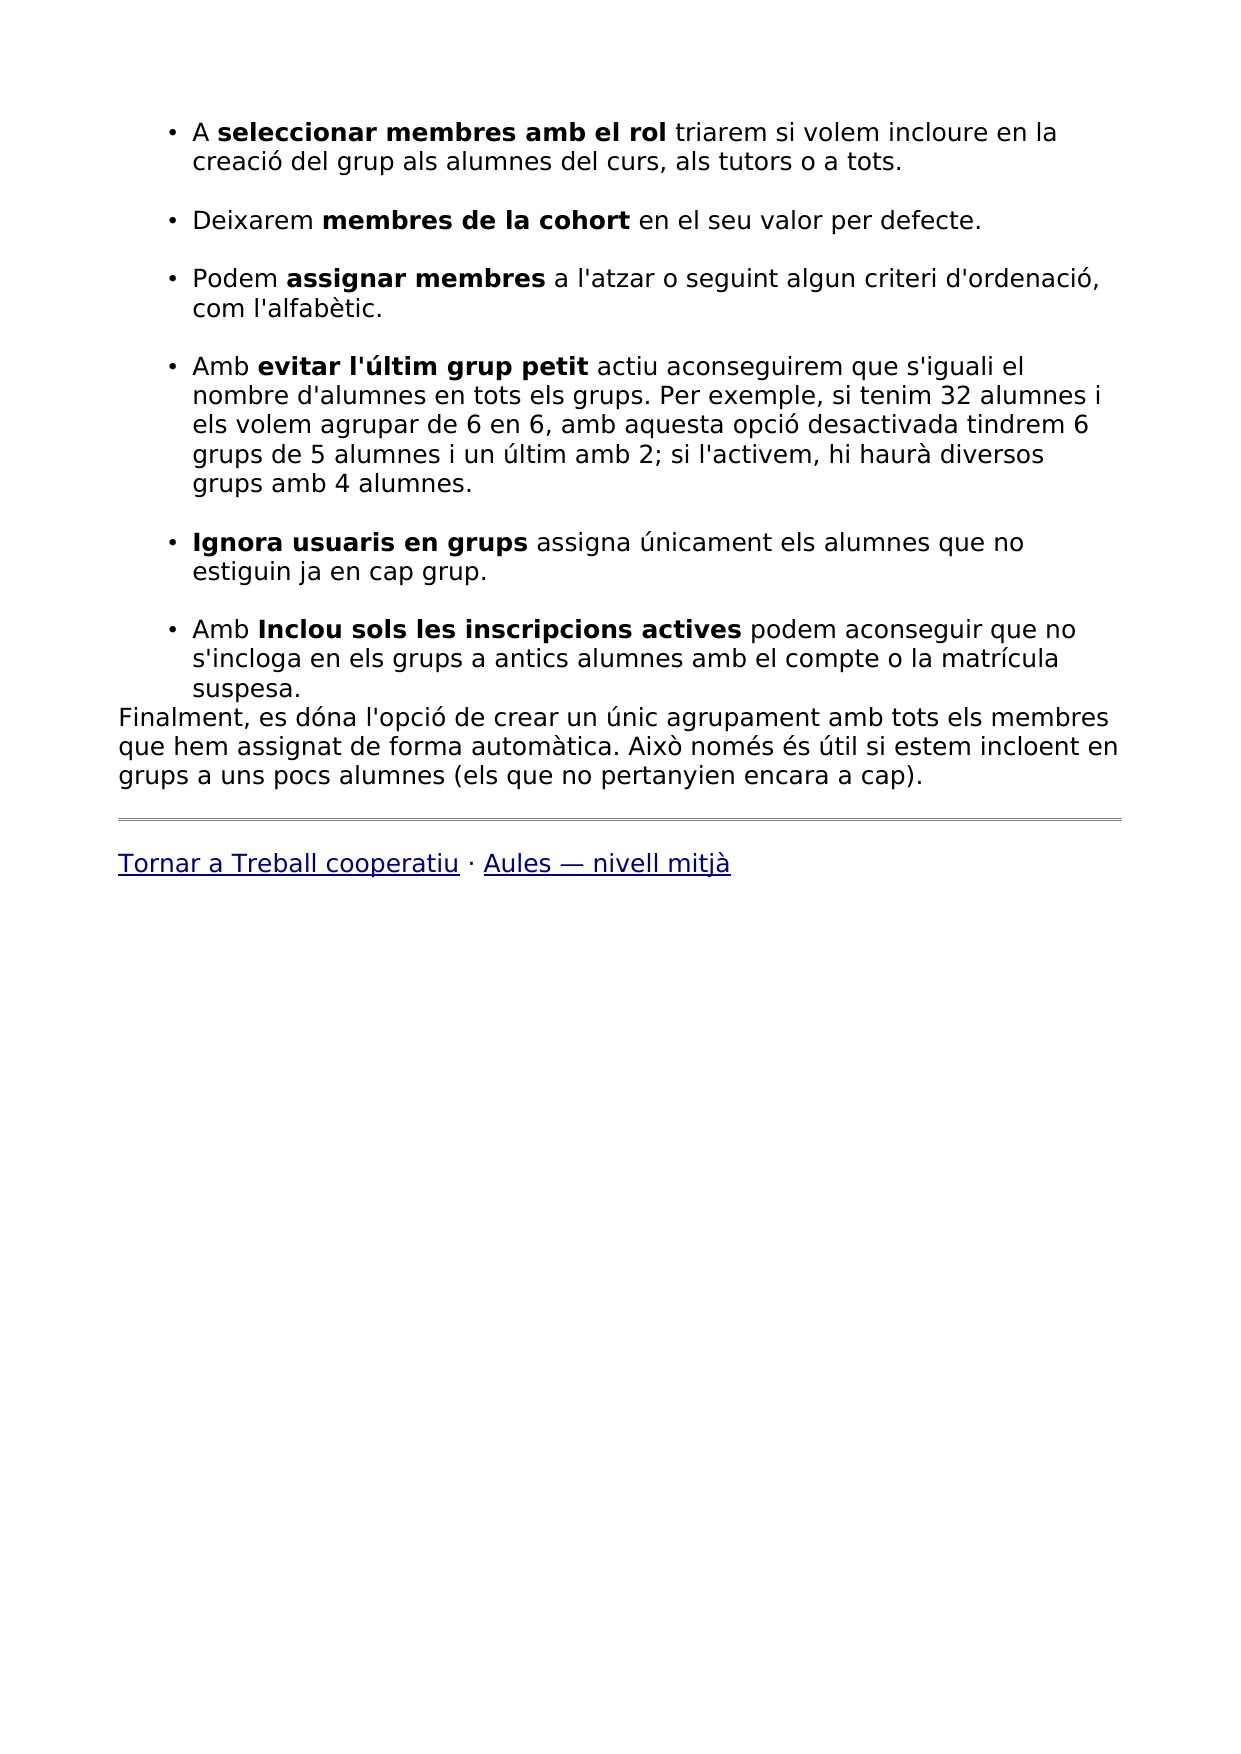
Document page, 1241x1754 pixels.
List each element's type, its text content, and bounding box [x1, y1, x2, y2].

text Tornar a Treball cooperatiu · Aules — nivell mitjà [118, 849, 1122, 878]
list Amb Inclou sols les inscripcions actives podem aconseguir que no s'incloga en els grups a antics alumnes amb el compte o la matrícula suspesa. [177, 616, 1122, 703]
list Podem assignar membres a l'atzar o seguint algun criteri d'ordenació, com l'alfabètic. [177, 264, 1122, 323]
list Amb evitar l'últim grup petit actiu aconseguirem que s'iguali el nombre d'alumnes en tots els grups. Per exemple, si tenim 32 alumnes i els volem agrupar de 6 en 6, amb aquesta opció desactivada tindrem 6 grups de 5 alumnes i un últim amb 2; si l'activem, hi haurà diversos grups amb 4 alumnes. [177, 352, 1122, 498]
text Finalment, es dóna l'opció de crear un únic agrupament amb tots els membres que hem assignat de forma automàtica. Això només és útil si estem incloent en grups a uns pocs alumnes (els que no pertanyien encara a cap). [118, 703, 1122, 791]
list A seleccionar membres amb el rol triarem si volem incloure en la creació del grup als alumnes del curs, als tutors o a tots. [177, 118, 1122, 176]
list Ignora usuaris en grups assigna únicament els alumnes que no estiguin ja en cap grup. [177, 528, 1122, 586]
list Deixarem membres de la cohort en el seu valor per defecte. [177, 206, 1122, 235]
